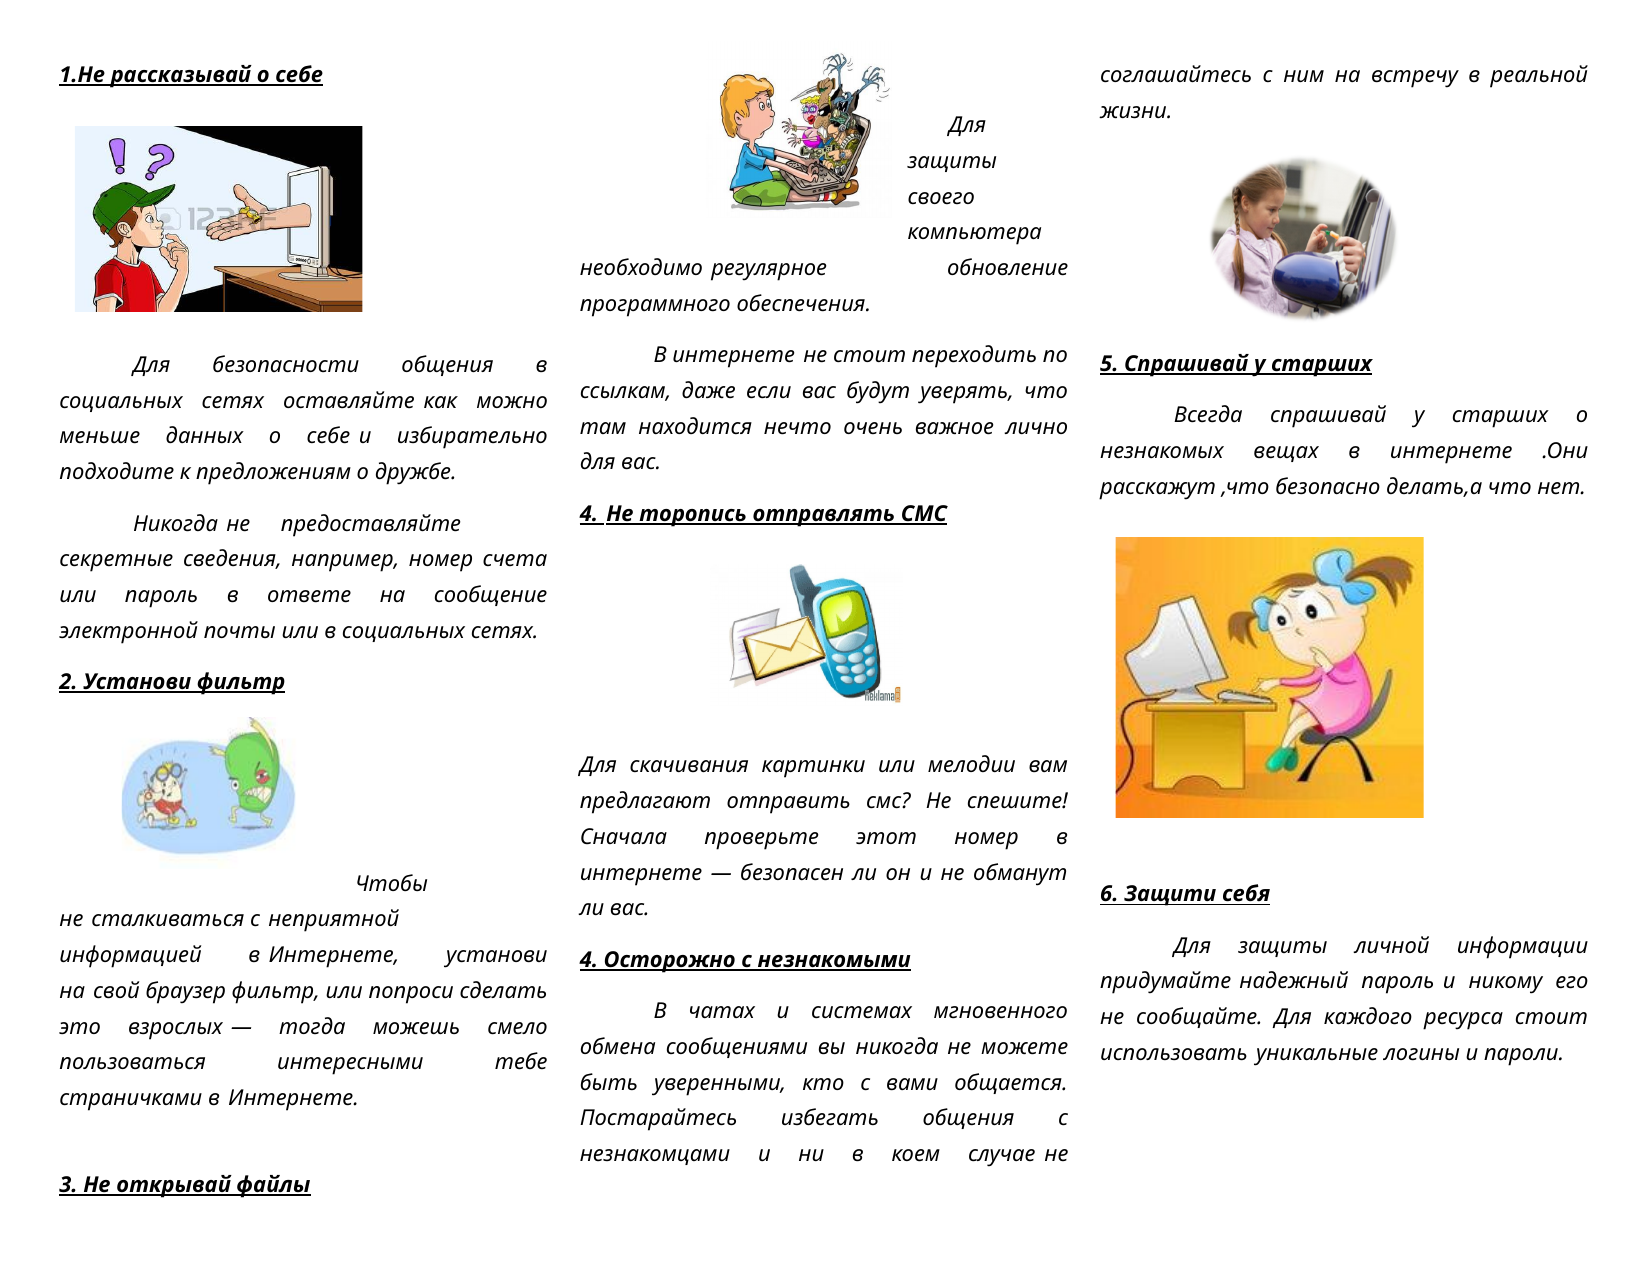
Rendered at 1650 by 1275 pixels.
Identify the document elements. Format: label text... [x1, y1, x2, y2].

text 5. Спрашивай у старших [1100, 348, 1591, 378]
text 3. Не открывай файлы [59, 1169, 550, 1199]
text соглашайтесь с ним на встречу в реальной жизни. [1100, 59, 1591, 124]
text Для скачивания картинки или мелодии вам предлагают отправить смс? Не спешите! Сначала проверьте этот номер в интернете — безопасен ли он и не обманут ли вас. [579, 749, 1071, 922]
text Для защиты личной информации придумайте надежный пароль и никому его не сообщайте. Для каждого ресурса стоит использовать уникальные логины и пароли. [1100, 930, 1591, 1067]
text 1.Не рассказывай о себе [59, 59, 550, 89]
text Никогда не предоставляйте секретные сведения, например, номер счета или пароль в ответе на сообщение электронной почты или в социальных сетях. [59, 507, 550, 644]
picture [1207, 153, 1400, 324]
text В чатах и системах мгновенного обмена сообщениями вы никогда не можете быть уверенными, кто с вами общается. Постарайтесь избегать общения с незнакомцами и ни в коем случае не [579, 995, 1071, 1168]
picture [705, 41, 892, 218]
text 4. Осторожно с незнакомыми [579, 944, 1071, 973]
picture [709, 564, 904, 706]
text Для защиты своего компьютера необходимо регулярное обновление программного обеспечения. [579, 109, 1071, 318]
text Всегда спрашивай у старших о незнакомых вещах в интернете .Они расскажут ,что безопасно делать,а что нет. [1100, 399, 1591, 500]
text В интернете не стоит переходить по ссылкам, даже если вас будут уверять, что там находится нечто очень важное лично для вас. [579, 339, 1071, 476]
picture [1115, 537, 1424, 818]
text 4. Не торопись отправлять СМС [579, 498, 1071, 527]
text Для безопасности общения в социальных сетях оставляйте как можно меньше данных о себе и избирательно подходите к предложениям о дружбе. [59, 349, 550, 486]
text Чтобы не сталкиваться с неприятной [59, 868, 550, 933]
text 2. Установи фильтр [59, 666, 550, 696]
text 6. Защити себя [1100, 878, 1591, 908]
picture [121, 717, 305, 869]
picture [74, 126, 363, 312]
text информацией в Интернете, установи на свой браузер фильтр, или попроси сделать это взрослых — тогда можешь смело пользоваться интересными тебе страничками в Интернете. [59, 939, 550, 1112]
